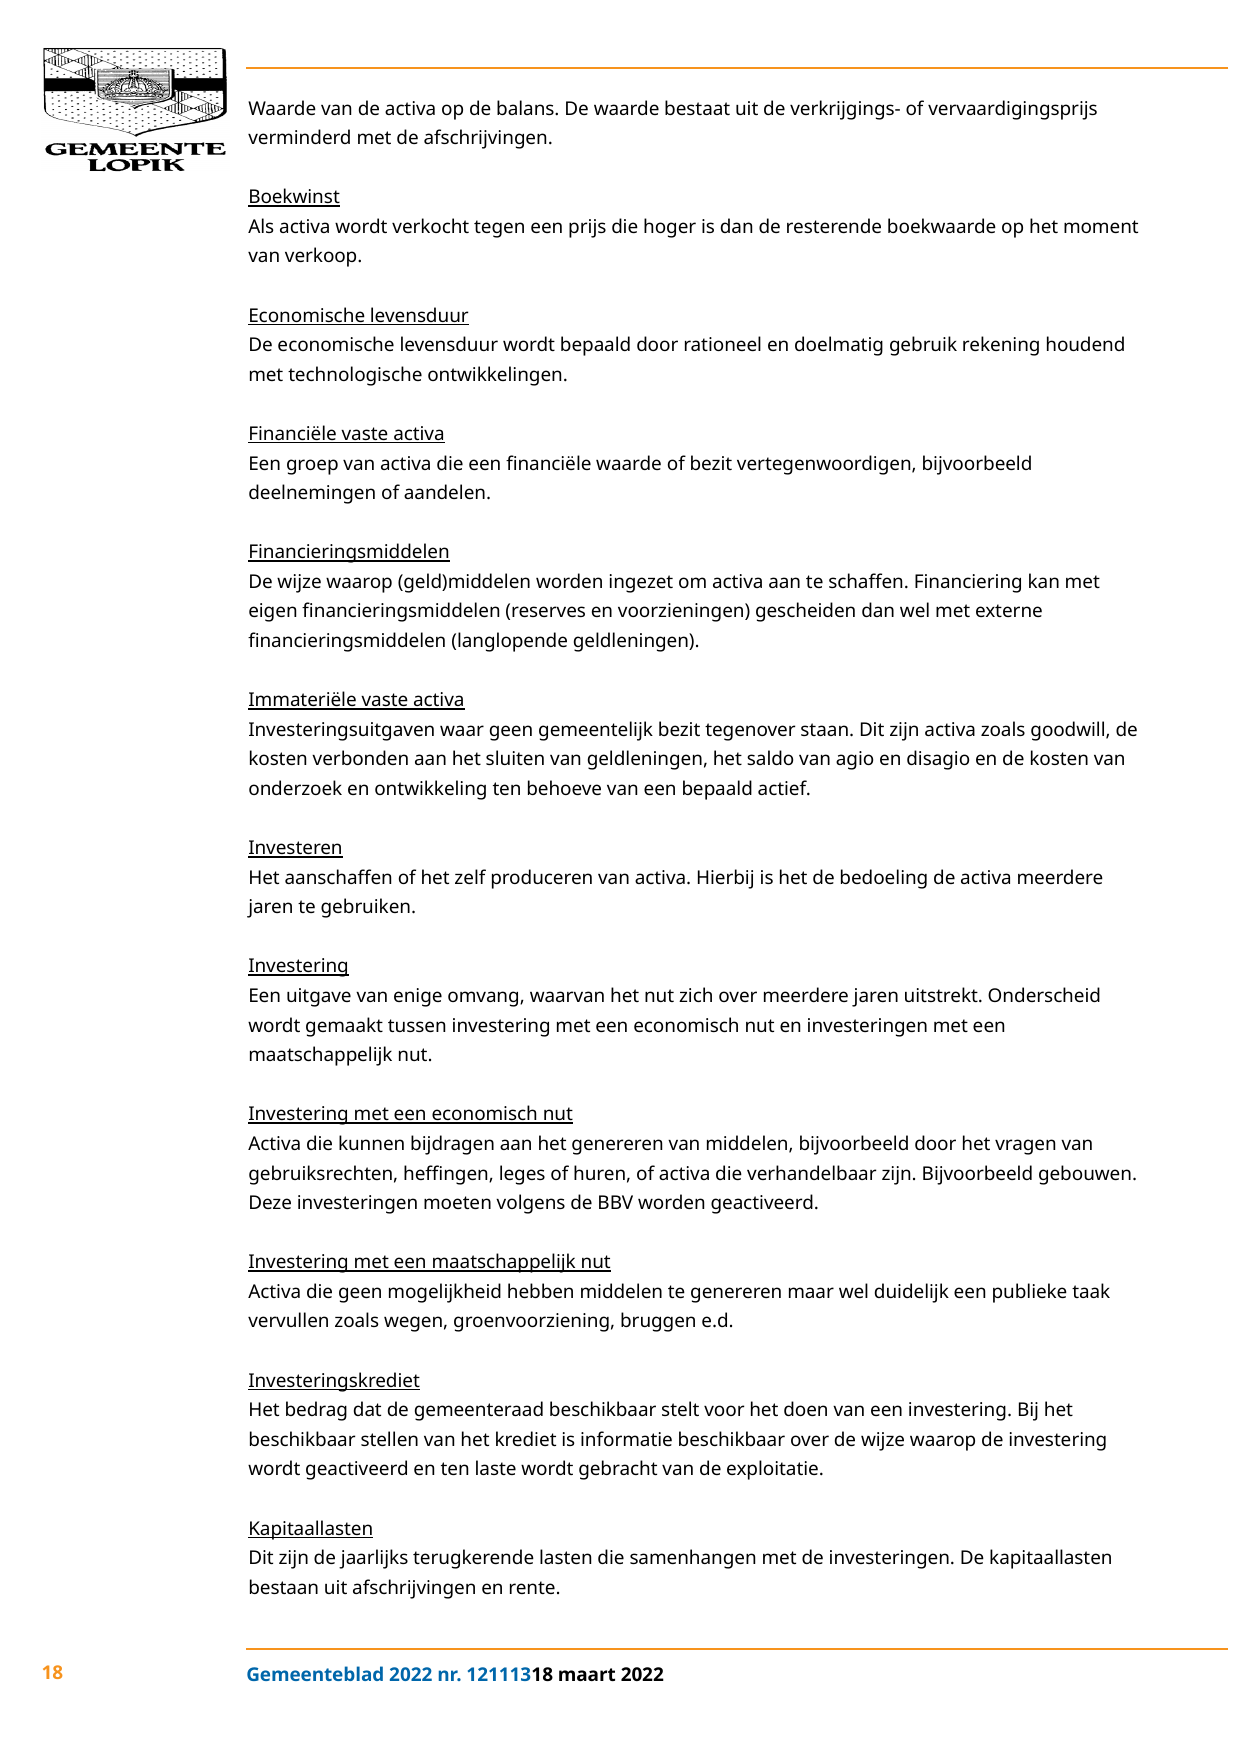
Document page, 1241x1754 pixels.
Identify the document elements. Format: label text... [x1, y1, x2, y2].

text Investeren [248, 834, 1152, 860]
text Waarde van de activa op de balans. De waarde bestaat uit de verkrijgings- of vervaardigingsprijs verminderd met de afschrijvingen. [248, 95, 1152, 150]
text Investering [248, 953, 1152, 978]
text Een uitgave van enige omvang, waarvan het nut zich over meerdere jaren uitstrekt. Onderscheid wordt gemaakt tussen investering met een economisch nut en investeringen met een maatschappelijk nut. [248, 982, 1152, 1067]
text Het aanschaffen of het zelf produceren van activa. Hierbij is het de bedoeling de activa meerdere jaren te gebruiken. [248, 864, 1152, 919]
text Als activa wordt verkocht tegen een prijs die hoger is dan de resterende boekwaarde op het moment van verkoop. [248, 213, 1152, 268]
text Het bedrag dat de gemeenteraad beschikbaar stelt voor het doen van een investering. Bij het beschikbaar stellen van het krediet is informatie beschikbaar over de wijze waarop de investering wordt geactiveerd en ten laste wordt gebracht van de exploitatie. [248, 1396, 1152, 1481]
picture [41, 47, 231, 172]
text Activa die kunnen bijdragen aan het genereren van middelen, bijvoorbeeld door het vragen van gebruiksrechten, heffingen, leges of huren, of activa die verhandelbaar zijn. Bijvoorbeeld gebouwen. Deze investeringen moeten volgens de BBV worden geactiveerd. [248, 1130, 1152, 1215]
text Investeringsuitgaven waar geen gemeentelijk bezit tegenover staan. Dit zijn activa zoals goodwill, de kosten verbonden aan het sluiten van geldleningen, het saldo van agio en disagio en de kosten van onderzoek en ontwikkeling ten behoeve van een bepaald actief. [248, 716, 1152, 801]
text Activa die geen mogelijkheid hebben middelen te genereren maar wel duidelijk een publieke taak vervullen zoals wegen, groenvoorziening, bruggen e.d. [248, 1278, 1152, 1333]
text Investering met een economisch nut [248, 1101, 1152, 1126]
text Immateriële vaste activa [248, 686, 1152, 712]
text Dit zijn de jaarlijks terugkerende lasten die samenhangen met de investeringen. De kapitaallasten bestaan uit afschrijvingen en rente. [248, 1544, 1152, 1600]
text Investeringskrediet [248, 1367, 1152, 1393]
text Investering met een maatschappelijk nut [248, 1248, 1152, 1274]
text Economische levensduur [248, 302, 1152, 328]
text De wijze waarop (geld)middelen worden ingezet om activa aan te schaffen. Financiering kan met eigen financieringsmiddelen (reserves en voorzieningen) gescheiden dan wel met externe financieringsmiddelen (langlopende geldleningen). [248, 568, 1152, 653]
text Kapitaallasten [248, 1515, 1152, 1541]
text Financieringsmiddelen [248, 538, 1152, 564]
text De economische levensduur wordt bepaald door rationeel en doelmatig gebruik rekening houdend met technologische ontwikkelingen. [248, 331, 1152, 387]
text Een groep van activa die een financiële waarde of bezit vertegenwoordigen, bijvoorbeeld deelnemingen of aandelen. [248, 450, 1152, 505]
text Boekwinst [248, 183, 1152, 209]
text Financiële vaste activa [248, 420, 1152, 446]
